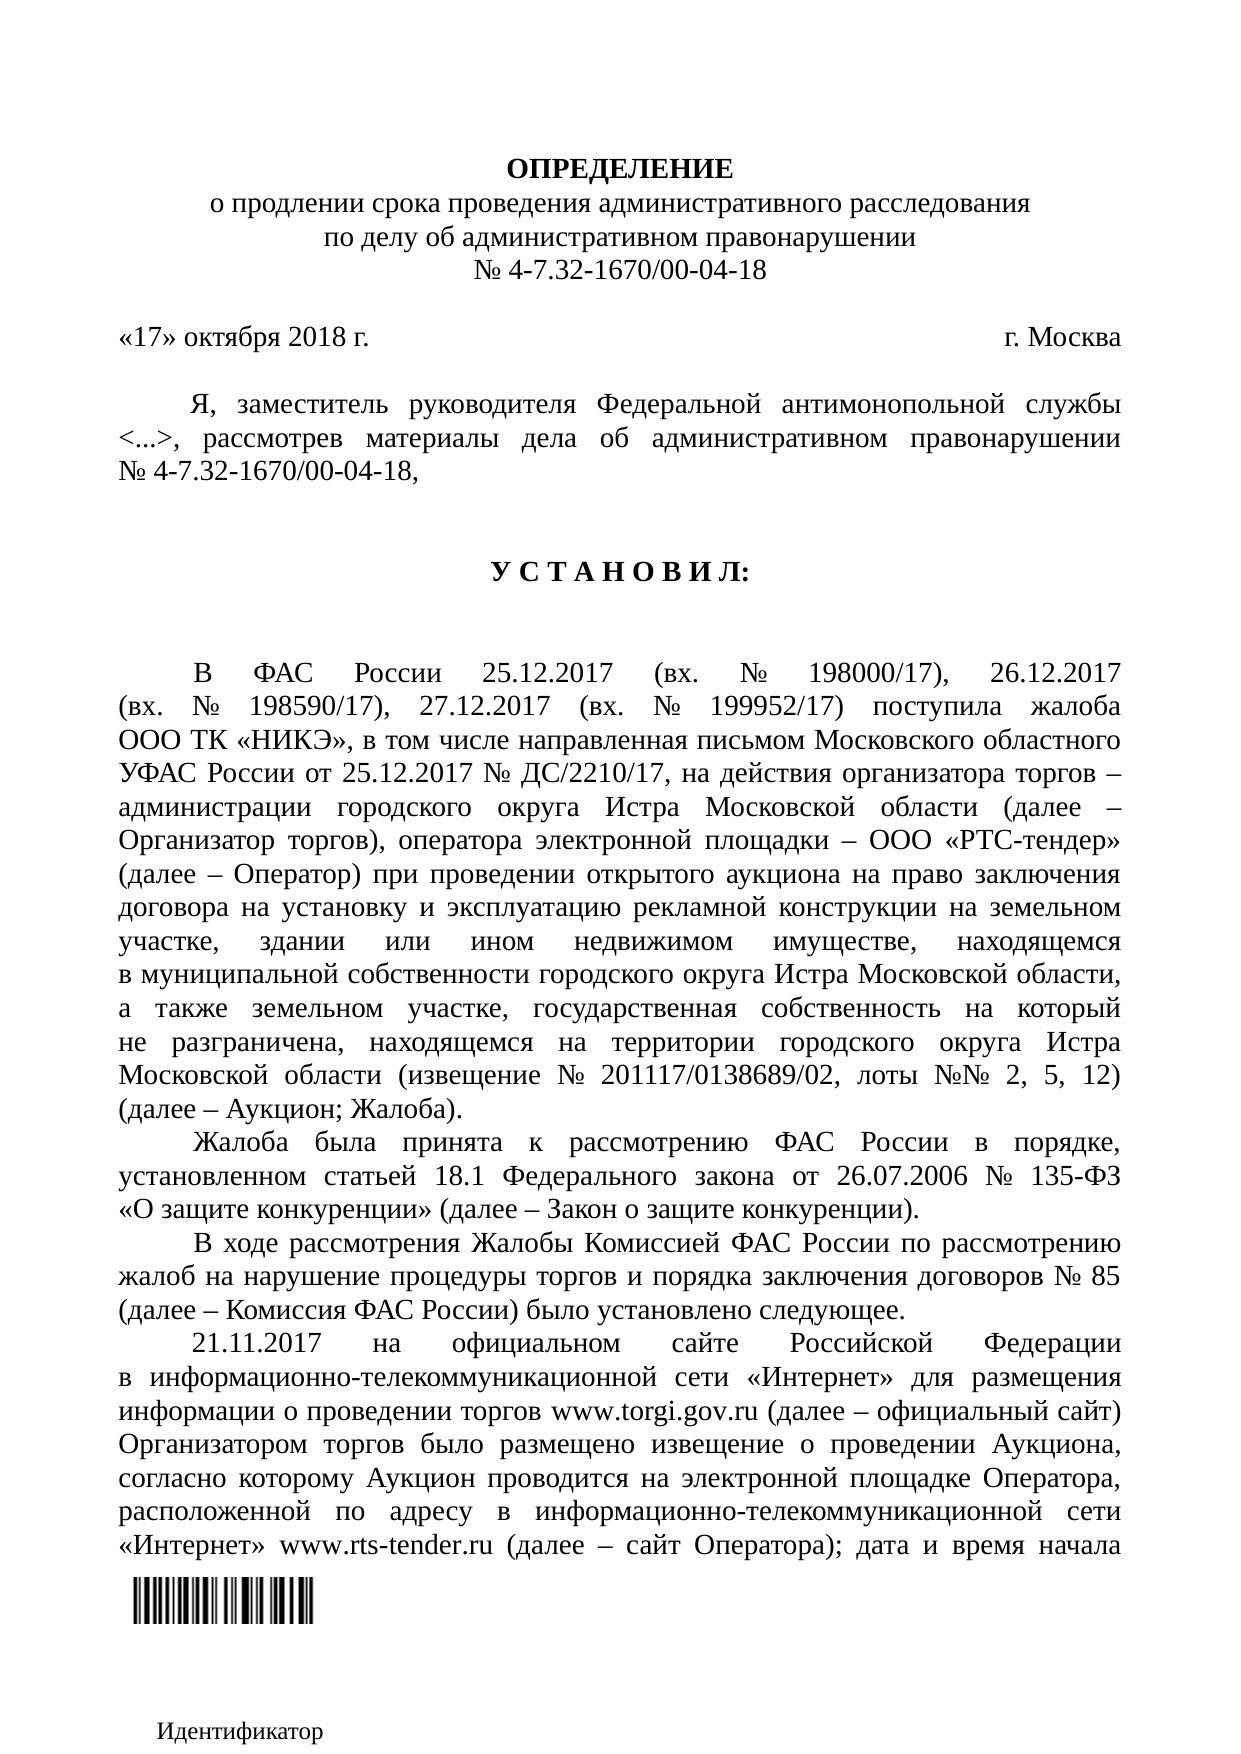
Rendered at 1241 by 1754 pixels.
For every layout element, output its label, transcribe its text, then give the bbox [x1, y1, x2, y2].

text У С Т А Н О В И Л: [118, 554, 1122, 588]
text «17» октября 2018 г. г. Москва [118, 319, 1122, 353]
picture [118, 1577, 331, 1624]
text № 4-7.32-1670/00-04-18 [118, 252, 1122, 286]
text 21.11.2017 на официальном сайте Российской Федерации в информационно-телекоммуникационной сети «Интернет» для размещения информации о проведении торгов www.torgi.gov.ru (далее – официальный сайт) Организатором торгов было размещено извещение о проведении Аукциона, согласно которому Аукцион проводится на электронной площадке Оператора, расположенной по адресу в информационно-телекоммуникационной сети «Интернет» www.rts-tender.ru (далее – сайт Оператора); дата и время начала [118, 1326, 1122, 1560]
text В ФАС России 25.12.2017 (вх. № 198000/17), 26.12.2017 (вх. № 198590/17), 27.12.2017 (вх. № 199952/17) поступила жалоба ООО ТК «НИКЭ», в том числе направленная письмом Московского областного УФАС России от 25.12.2017 № ДC/2210/17, на действия организатора торгов – администрации городского округа Истра Московской области (далее – Организатор торгов), оператора электронной площадки – ООО «РТС-тендер» (далее – Оператор) при проведении открытого аукциона на право заключения договора на установку и эксплуатацию рекламной конструкции на земельном участке, здании или ином недвижимом имуществе, находящемся в муниципальной собственности городского округа Истра Московской области, а также земельном участке, государственная собственность на который не разграничена, находящемся на территории городского округа Истра Московской области (извещение № 201117/0138689/02, лоты №№ 2, 5, 12) (далее – Аукцион; Жалоба). [118, 655, 1122, 1124]
text Я, заместитель руководителя Федеральной антимонопольной службы <...>, рассмотрев материалы дела об административном правонарушении № 4-7.32-1670/00-04-18, [118, 386, 1122, 487]
text ОПРЕДЕЛЕНИЕ о продлении срока проведения административного расследования по делу об административном правонарушении [118, 152, 1122, 252]
text Жалоба была принята к рассмотрению ФАС России в порядке, установленном статьей 18.1 Федерального закона от 26.07.2006 № 135-ФЗ «О защите конкуренции» (далее – Закон о защите конкуренции). [118, 1124, 1122, 1225]
text В ходе рассмотрения Жалобы Комиссией ФАС России по рассмотрению жалоб на нарушение процедуры торгов и порядка заключения договоров № 85 (далее – Комиссия ФАС России) было установлено следующее. [118, 1225, 1122, 1326]
